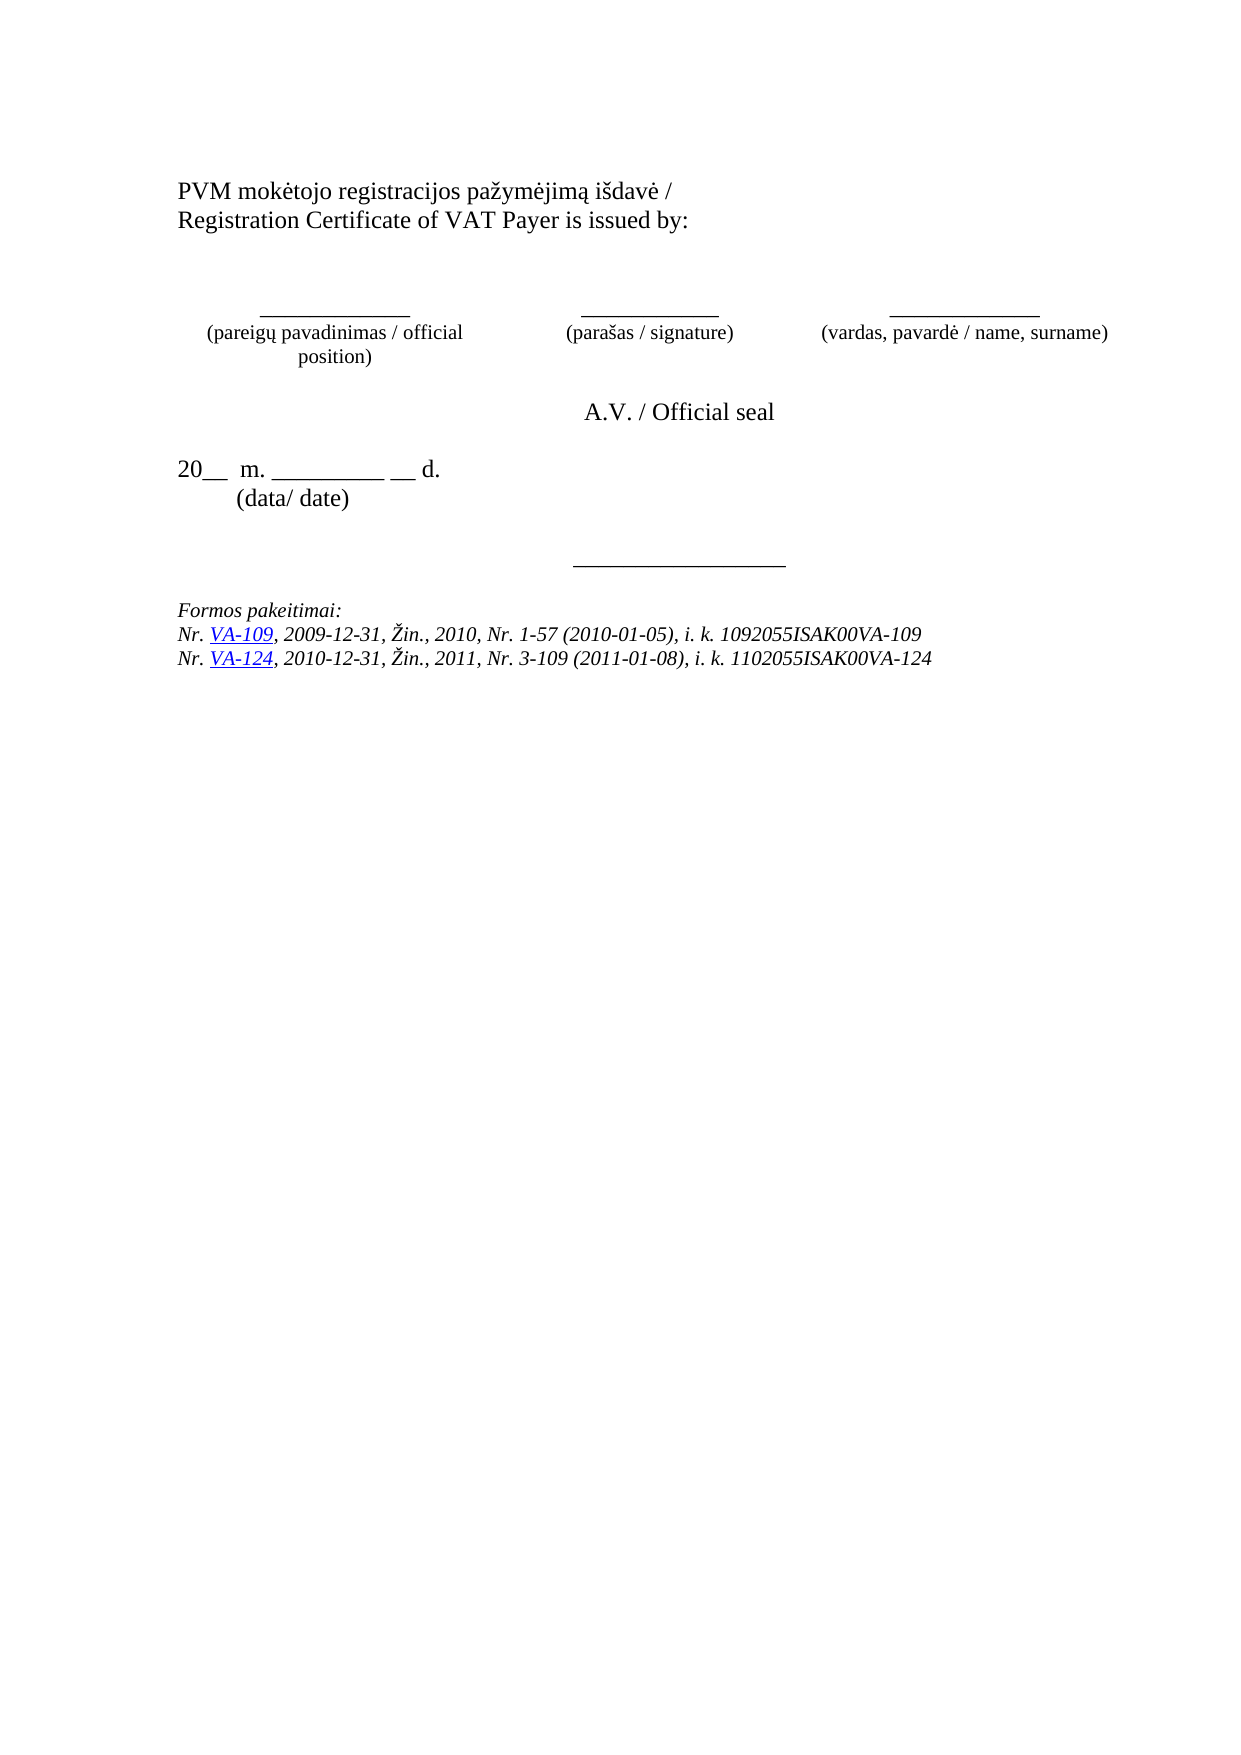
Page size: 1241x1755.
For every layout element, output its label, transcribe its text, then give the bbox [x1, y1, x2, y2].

table_header ___________ (parašas / signature) [493, 291, 807, 368]
text Registration Certificate of VAT Payer is issued by: [177, 205, 1181, 234]
table_header ____________ (pareigų pavadinimas / official position) [177, 291, 492, 368]
text Nr. VA-124, 2010-12-31, Žin., 2011, Nr. 3-109 (2011-01-08), i. k. 1102055ISAK00VA-124 [177, 646, 1181, 670]
text A.V. / Official seal [177, 397, 1181, 426]
text Nr. VA-109, 2009-12-31, Žin., 2010, Nr. 1-57 (2010-01-05), i. k. 1092055ISAK00VA-109 [177, 622, 1181, 646]
text Formos pakeitimai: [177, 598, 1181, 622]
text (data/ date) [177, 483, 1181, 512]
table_header ____________ (vardas, pavardė / name, surname) [807, 291, 1122, 368]
text PVM mokėtojo registracijos pažymėjimą išdavė / [177, 176, 1181, 205]
text 20__ m. _________ __ d. [177, 454, 1181, 483]
text _________________ [177, 541, 1181, 569]
